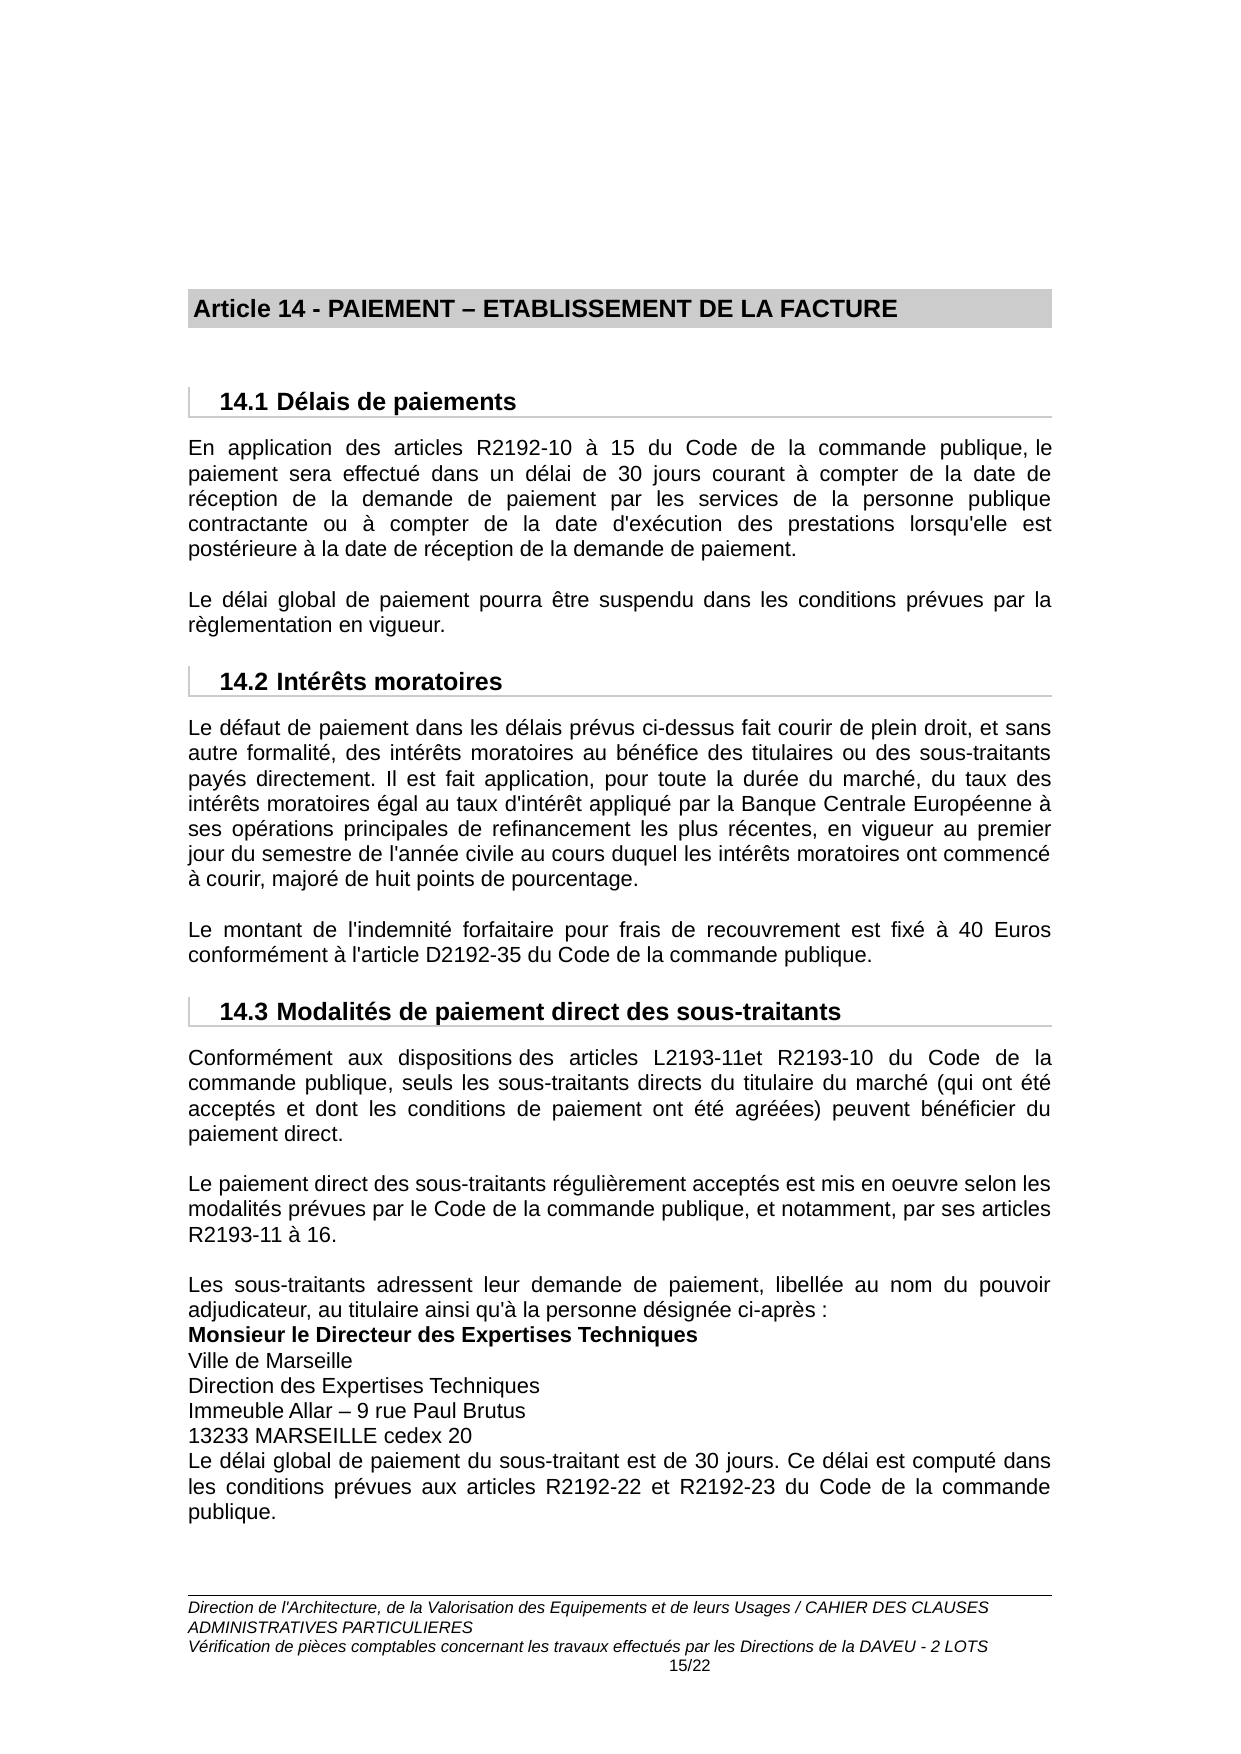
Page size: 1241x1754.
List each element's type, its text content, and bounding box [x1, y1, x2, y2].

text 13233 MARSEILLE cedex 20 [188, 1423, 1052, 1448]
text Immeuble Allar – 9 rue Paul Brutus [188, 1398, 1052, 1423]
text Monsieur le Directeur des Expertises Techniques [188, 1322, 1052, 1348]
text Le délai global de paiement du sous-traitant est de 30 jours. Ce délai est computé dans les conditions prévues aux articles R2192-22 et R2192-23 du Code de la commande publique. [188, 1448, 1052, 1524]
subtitle Modalités de paiement direct des sous-traitants [190, 997, 1052, 1025]
text Le montant de l'indemnité forfaitaire pour frais de recouvrement est fixé à 40 Euros conformément à l'article D2192-35 du Code de la commande publique. [188, 917, 1052, 967]
subtitle Intérêts moratoires [190, 666, 1052, 695]
text Le défaut de paiement dans les délais prévus ci-dessus fait courir de plein droit, et sans autre formalité, des intérêts moratoires au bénéfice des titulaires ou des sous-traitants payés directement. Il est fait application, pour toute la durée du marché, du taux des intérêts moratoires égal au taux d'intérêt appliqué par la Banque Centrale Européenne à ses opérations principales de refinancement les plus récentes, en vigueur au premier jour du semestre de l'année civile au cours duquel les intérêts moratoires ont commencé à courir, majoré de huit points de pourcentage. [188, 715, 1052, 891]
text Les sous-traitants adressent leur demande de paiement, libellée au nom du pouvoir adjudicateur, au titulaire ainsi qu'à la personne désignée ci-après : [188, 1272, 1052, 1322]
text En application des articles R2192-10 à 15 du Code de la commande publique, le paiement sera effectué dans un délai de 30 jours courant à compter de la date de réception de la demande de paiement par les services de la personne publique contractante ou à compter de la date d'exécution des prestations lorsqu'elle est postérieure à la date de réception de la demande de paiement. [188, 435, 1052, 561]
subtitle Délais de paiements [190, 387, 1052, 416]
text Le paiement direct des sous-traitants régulièrement acceptés est mis en oeuvre selon les modalités prévues par le Code de la commande publique, et notamment, par ses articles R2193-11 à 16. [188, 1171, 1052, 1247]
text Le délai global de paiement pourra être suspendu dans les conditions prévues par la règlementation en vigueur. [188, 587, 1052, 637]
text Conformément aux dispositions des articles L2193-11et R2193-10 du Code de la commande publique, seuls les sous-traitants directs du titulaire du marché (qui ont été acceptés et dont les conditions de paiement ont été agréées) peuvent bénéficier du paiement direct. [188, 1045, 1052, 1146]
subtitle PAIEMENT – ETABLISSEMENT DE LA FACTURE [190, 291, 1050, 326]
text Direction des Expertises Techniques [188, 1373, 1052, 1398]
text Ville de Marseille [188, 1348, 1052, 1373]
